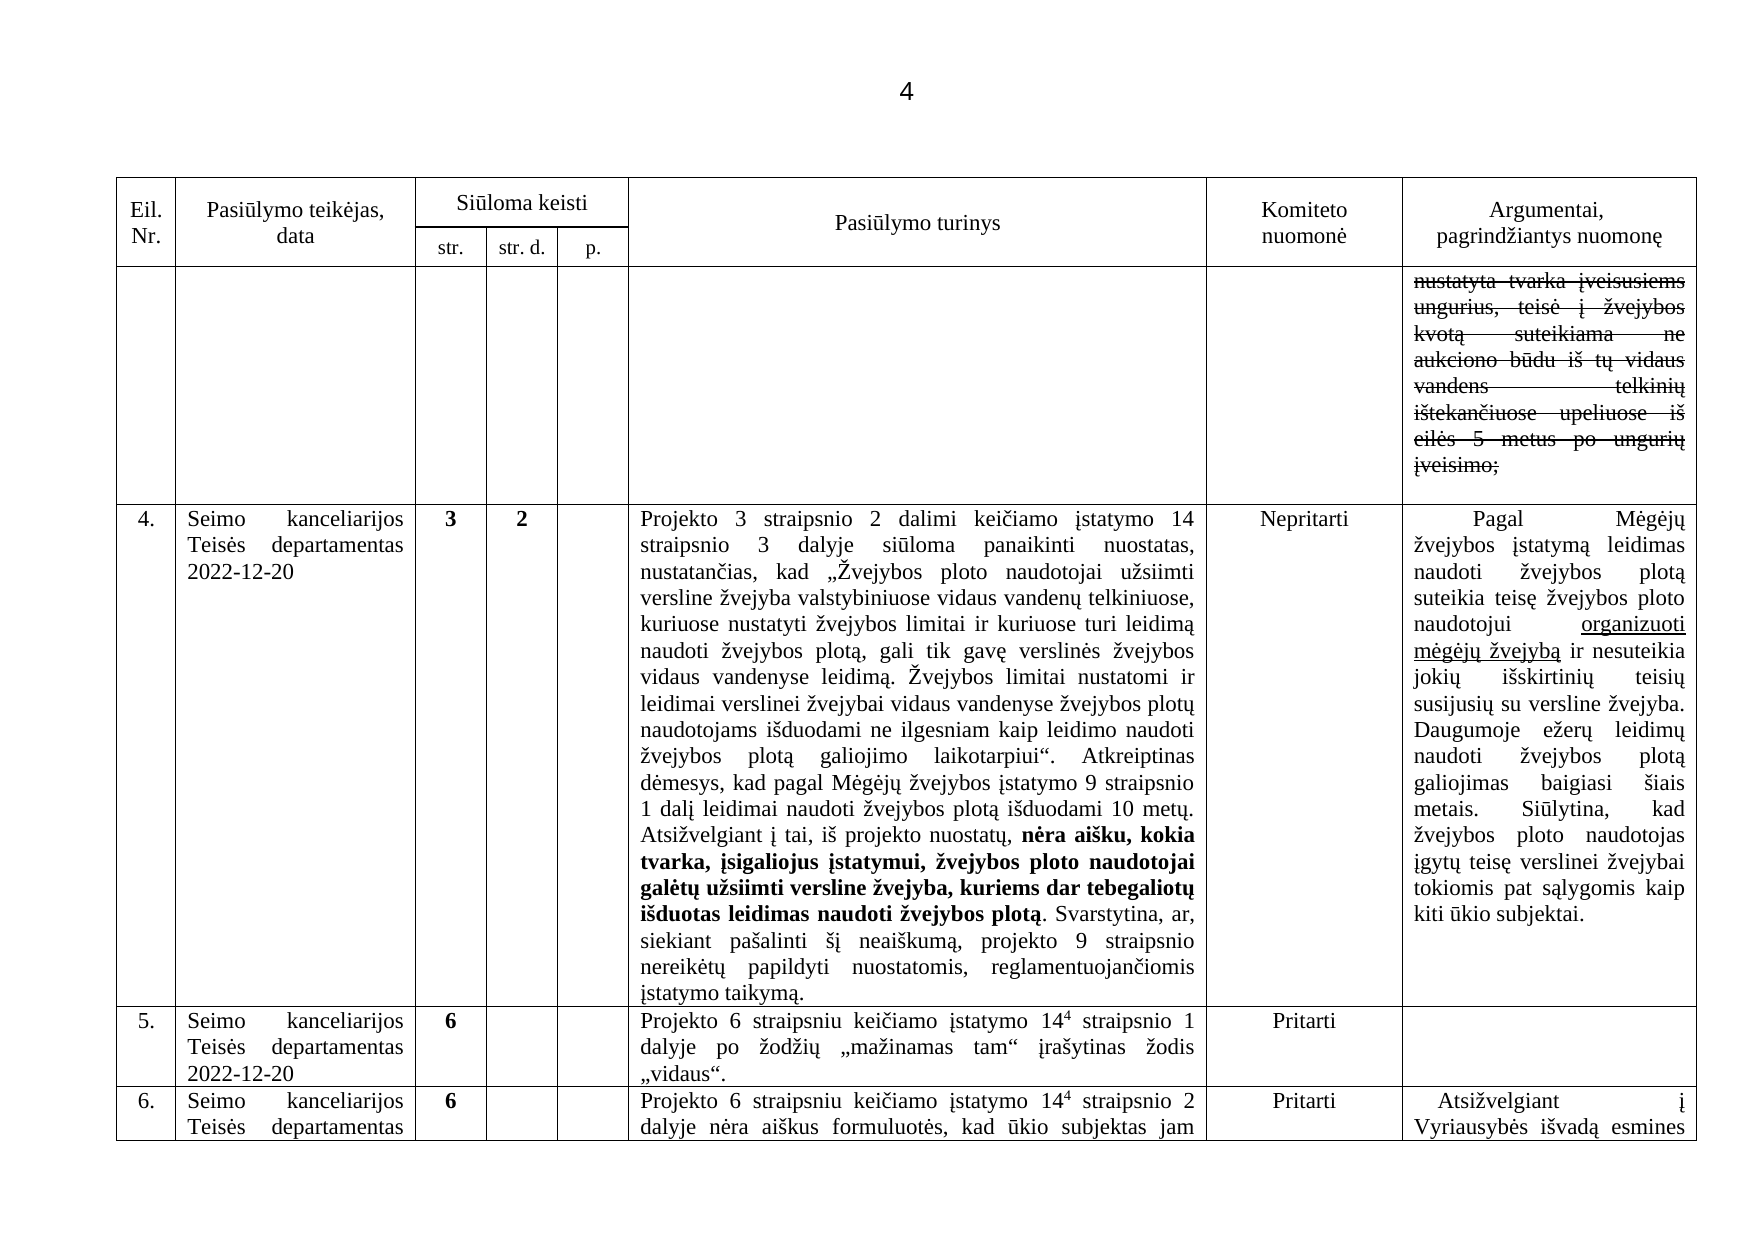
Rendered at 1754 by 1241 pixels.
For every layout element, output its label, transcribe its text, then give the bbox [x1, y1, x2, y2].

table_header Komiteto nuomonė [1207, 178, 1402, 266]
table_cell Projekto 6 straipsniu keičiamo įstatymo 144 straipsnio 1 dalyje po žodžių „mažinamas tam“ įrašytinas žodis „vidaus“. [629, 1007, 1206, 1086]
table_cell 6 [416, 1087, 486, 1140]
table_cell Projekto 3 straipsnio 2 dalimi keičiamo įstatymo 14 straipsnio 3 dalyje siūloma panaikinti nuostatas, nustatančias, kad „Žvejybos ploto naudotojai užsiimti versline žvejyba valstybiniuose vidaus vandenų telkiniuose, kuriuose nustatyti žvejybos limitai ir kuriuose turi leidimą naudoti žvejybos plotą, gali tik gavę verslinės žvejybos vidaus vandenyse leidimą. Žvejybos limitai nustatomi ir leidimai verslinei žvejybai vidaus vandenyse žvejybos plotų naudotojams išduodami ne ilgesniam kaip leidimo naudoti žvejybos plotą galiojimo laikotarpiui“. Atkreiptinas dėmesys, kad pagal Mėgėjų žvejybos įstatymo 9 straipsnio 1 dalį leidimai naudoti žvejybos plotą išduodami 10 metų. Atsižvelgiant į tai, iš projekto nuostatų, nėra aišku, kokia tvarka, įsigaliojus įstatymui, žvejybos ploto naudotojai galėtų užsiimti versline žvejyba, kuriems dar tebegaliotų išduotas leidimas naudoti žvejybos plotą. Svarstytina, ar, siekiant pašalinti šį neaiškumą, projekto 9 straipsnio nereikėtų papildyti nuostatomis, reglamentuojančiomis įstatymo taikymą. [629, 505, 1206, 1006]
table_header Eil. Nr. [117, 178, 175, 266]
table_cell Atsižvelgiant į Vyriausybės išvadą esmines [1403, 1087, 1696, 1140]
table_cell [558, 267, 628, 504]
table_cell [558, 1087, 628, 1140]
table_cell nustatyta tvarka įveisusiems ungurius, teisė į žvejybos kvotą suteikiama ne aukciono būdu iš tų vidaus vandens telkinių ištekančiuose upeliuose iš eilės 5 metus po ungurių įveisimo; [1403, 267, 1696, 504]
table_cell p. [558, 228, 628, 266]
table_cell Seimo kanceliarijos Teisės departamentas [176, 1087, 415, 1140]
table_header Siūloma keisti [416, 178, 628, 226]
table_header Pasiūlymo turinys [629, 178, 1206, 266]
table_cell str. d. [487, 228, 557, 266]
table_cell str. [416, 228, 486, 266]
table_cell [629, 267, 1206, 504]
table_header Argumentai, pagrindžiantys nuomonę [1403, 178, 1696, 266]
table_cell 5. [117, 1007, 175, 1086]
table_cell Pritarti [1207, 1007, 1402, 1086]
table_cell Seimo kanceliarijos Teisės departamentas 2022-12-20 [176, 505, 415, 1006]
table_cell Projekto 6 straipsniu keičiamo įstatymo 144 straipsnio 2 dalyje nėra aiškus formuluotės, kad ūkio subjektas jam [629, 1087, 1206, 1140]
table_cell Pritarti [1207, 1087, 1402, 1140]
table_cell 2 [487, 505, 557, 1006]
table_header Pasiūlymo teikėjas, data [176, 178, 415, 266]
table_cell [416, 267, 486, 504]
table_cell [558, 505, 628, 1006]
table_cell [1207, 267, 1402, 504]
table_cell [176, 267, 415, 504]
table_cell 6. [117, 1087, 175, 1140]
table_cell Nepritarti [1207, 505, 1402, 1006]
table_cell [1403, 1007, 1696, 1086]
table_cell 6 [416, 1007, 486, 1086]
table_cell 3 [416, 505, 486, 1006]
table_cell Seimo kanceliarijos Teisės departamentas 2022-12-20 [176, 1007, 415, 1086]
table_cell [558, 1007, 628, 1086]
table_cell 4. [117, 505, 175, 1006]
table_cell [117, 267, 175, 504]
table_cell [487, 267, 557, 504]
table_cell Pagal Mėgėjų žvejybos įstatymą leidimas naudoti žvejybos plotą suteikia teisę žvejybos ploto naudotojui organizuoti mėgėjų žvejybą ir nesuteikia jokių išskirtinių teisių susijusių su versline žvejyba. Daugumoje ežerų leidimų naudoti žvejybos plotą galiojimas baigiasi šiais metais. Siūlytina, kad žvejybos ploto naudotojas įgytų teisę verslinei žvejybai tokiomis pat sąlygomis kaip kiti ūkio subjektai. [1403, 505, 1696, 1006]
table_cell [487, 1087, 557, 1140]
table_cell [487, 1007, 557, 1086]
